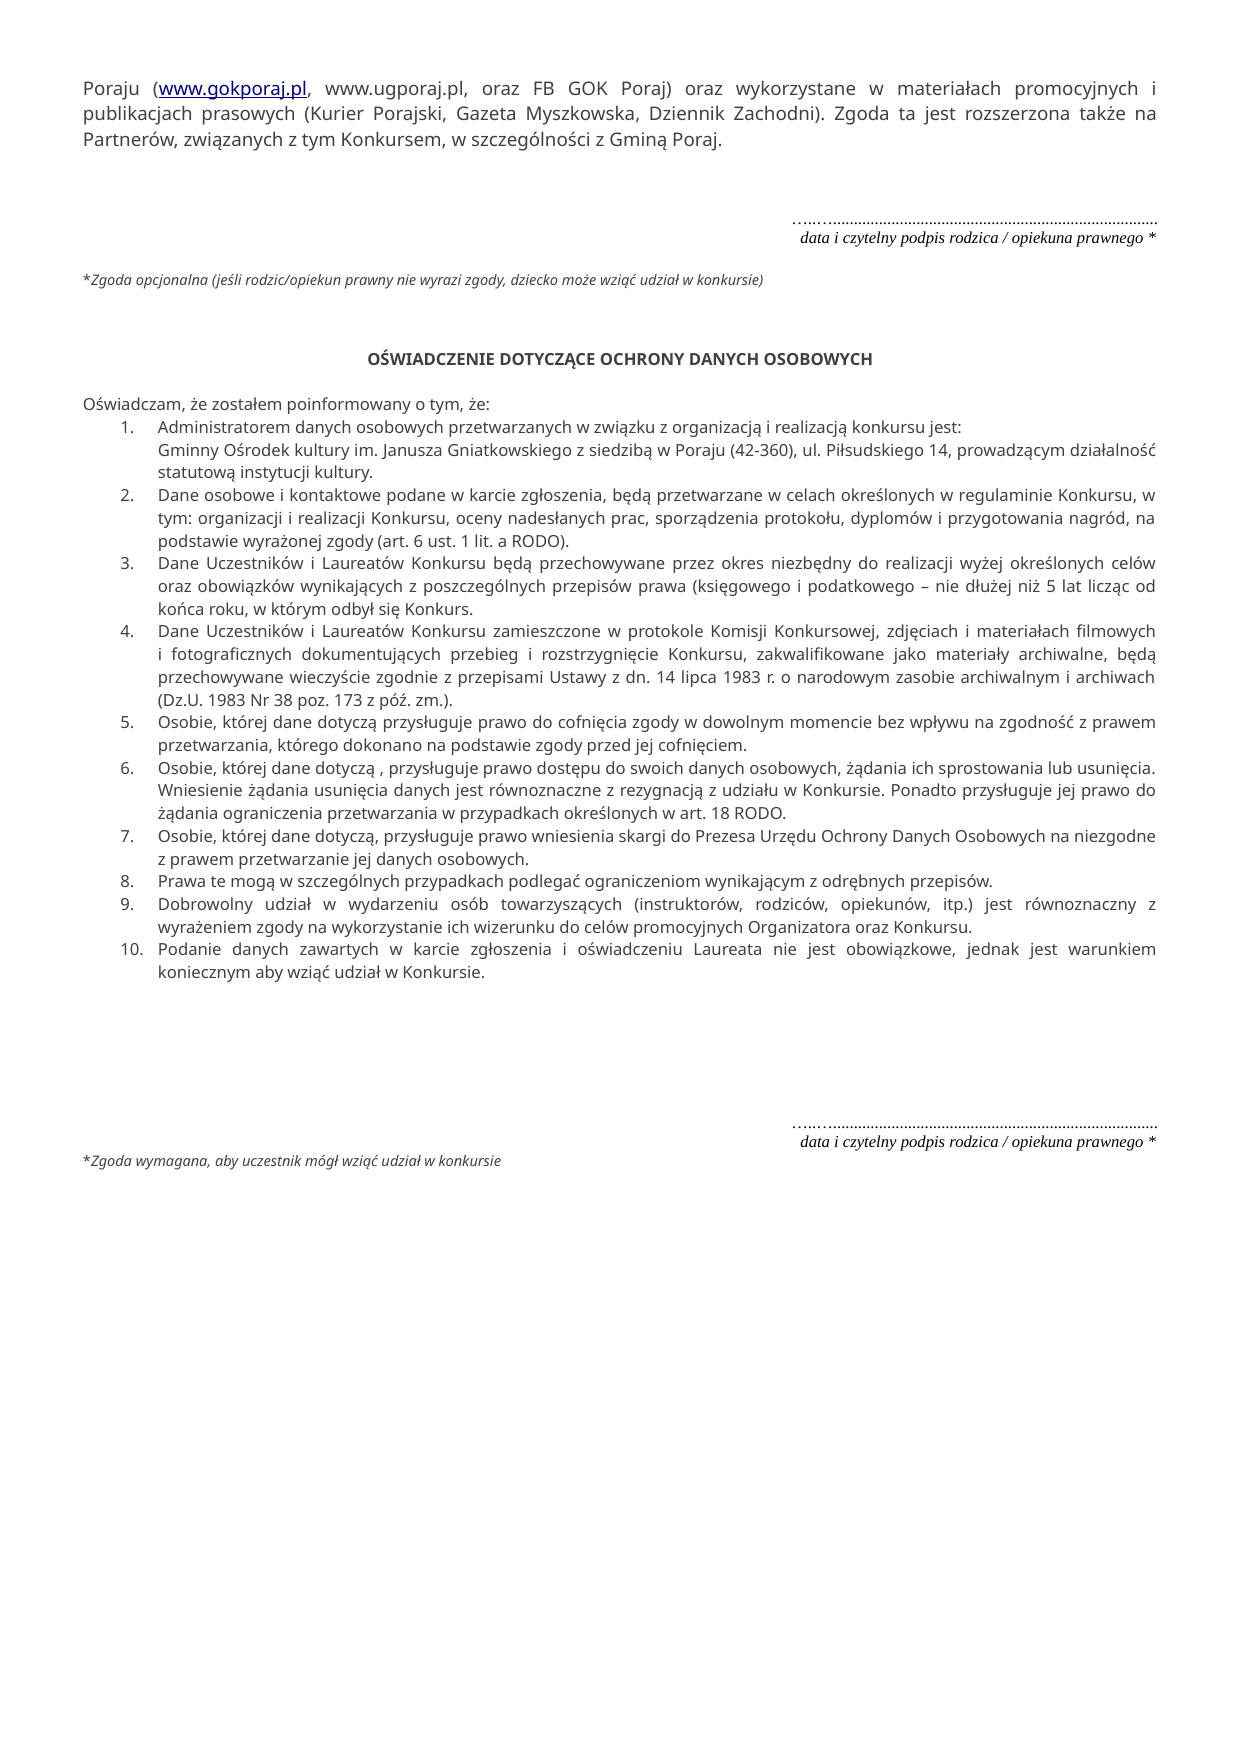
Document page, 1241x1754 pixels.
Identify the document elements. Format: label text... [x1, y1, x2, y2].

text Poraju (www.gokporaj.pl, www.ugporaj.pl, oraz FB GOK Poraj) oraz wykorzystane w materiałach promocyjnych i publikacjach prasowych (Kurier Porajski, Gazeta Myszkowska, Dziennik Zachodni). Zgoda ta jest rozszerzona także na Partnerów, związanych z tym Konkursem, w szczególności z Gminą Poraj. [83, 75, 1157, 152]
list Osobie, której dane dotyczą przysługuje prawo do cofnięcia zgody w dowolnym momencie bez wpływu na zgodność z prawem przetwarzania, którego dokonano na podstawie zgody przed jej cofnięciem. [120, 711, 1157, 756]
text …..….............................................................................. [83, 209, 1157, 228]
text …..….............................................................................. [83, 1112, 1157, 1132]
text *Zgoda wymagana, aby uczestnik mógł wziąć udział w konkursie [83, 1151, 1157, 1171]
text OŚWIADCZENIE DOTYCZĄCE OCHRONY DANYCH OSOBOWYCH [83, 347, 1157, 370]
list Dane osobowe i kontaktowe podane w karcie zgłoszenia, będą przetwarzane w celach określonych w regulaminie Konkursu, w tym: organizacji i realizacji Konkursu, oceny nadesłanych prac, sporządzenia protokołu, dyplomów i przygotowania nagród, na podstawie wyrażonej zgody (art. 6 ust. 1 lit. a RODO). [120, 484, 1157, 552]
text Oświadczam, że zostałem poinformowany o tym, że: [83, 393, 1157, 416]
text *Zgoda opcjonalna (jeśli rodzic/opiekun prawny nie wyrazi zgody, dziecko może wziąć udział w konkursie) [83, 270, 1157, 290]
list Dobrowolny udział w wydarzeniu osób towarzyszących (instruktorów, rodziców, opiekunów, itp.) jest równoznaczny z wyrażeniem zgody na wykorzystanie ich wizerunku do celów promocyjnych Organizatora oraz Konkursu. [120, 892, 1157, 938]
list Osobie, której dane dotyczą , przysługuje prawo dostępu do swoich danych osobowych, żądania ich sprostowania lub usunięcia. Wniesienie żądania usunięcia danych jest równoznaczne z rezygnacją z udziału w Konkursie. Ponadto przysługuje jej prawo do żądania ograniczenia przetwarzania w przypadkach określonych w art. 18 RODO. [120, 756, 1157, 824]
list Podanie danych zawartych w karcie zgłoszenia i oświadczeniu Laureata nie jest obowiązkowe, jednak jest warunkiem koniecznym aby wziąć udział w Konkursie. [120, 938, 1157, 983]
text data i czytelny podpis rodzica / opiekuna prawnego * [83, 228, 1157, 247]
list Gminny Ośrodek kultury im. Janusza Gniatkowskiego z siedzibą w Poraju (42-360), ul. Piłsudskiego 14, prowadzącym działalność statutową instytucji kultury. [120, 438, 1157, 484]
text data i czytelny podpis rodzica / opiekuna prawnego * [83, 1132, 1157, 1151]
list Administratorem danych osobowych przetwarzanych w związku z organizacją i realizacją konkursu jest: [120, 416, 1157, 438]
list Dane Uczestników i Laureatów Konkursu będą przechowywane przez okres niezbędny do realizacji wyżej określonych celów oraz obowiązków wynikających z poszczególnych przepisów prawa (księgowego i podatkowego – nie dłużej niż 5 lat licząc od końca roku, w którym odbył się Konkurs. [120, 552, 1157, 620]
list Osobie, której dane dotyczą, przysługuje prawo wniesienia skargi do Prezesa Urzędu Ochrony Danych Osobowych na niezgodne z prawem przetwarzanie jej danych osobowych. [120, 824, 1157, 870]
list Dane Uczestników i Laureatów Konkursu zamieszczone w protokole Komisji Konkursowej, zdjęciach i materiałach filmowych i fotograficznych dokumentujących przebieg i rozstrzygnięcie Konkursu, zakwalifikowane jako materiały archiwalne, będą przechowywane wieczyście zgodnie z przepisami Ustawy z dn. 14 lipca 1983 r. o narodowym zasobie archiwalnym i archiwach (Dz.U. 1983 Nr 38 poz. 173 z póź. zm.). [120, 620, 1157, 711]
list Prawa te mogą w szczególnych przypadkach podlegać ograniczeniom wynikającym z odrębnych przepisów. [120, 870, 1157, 892]
